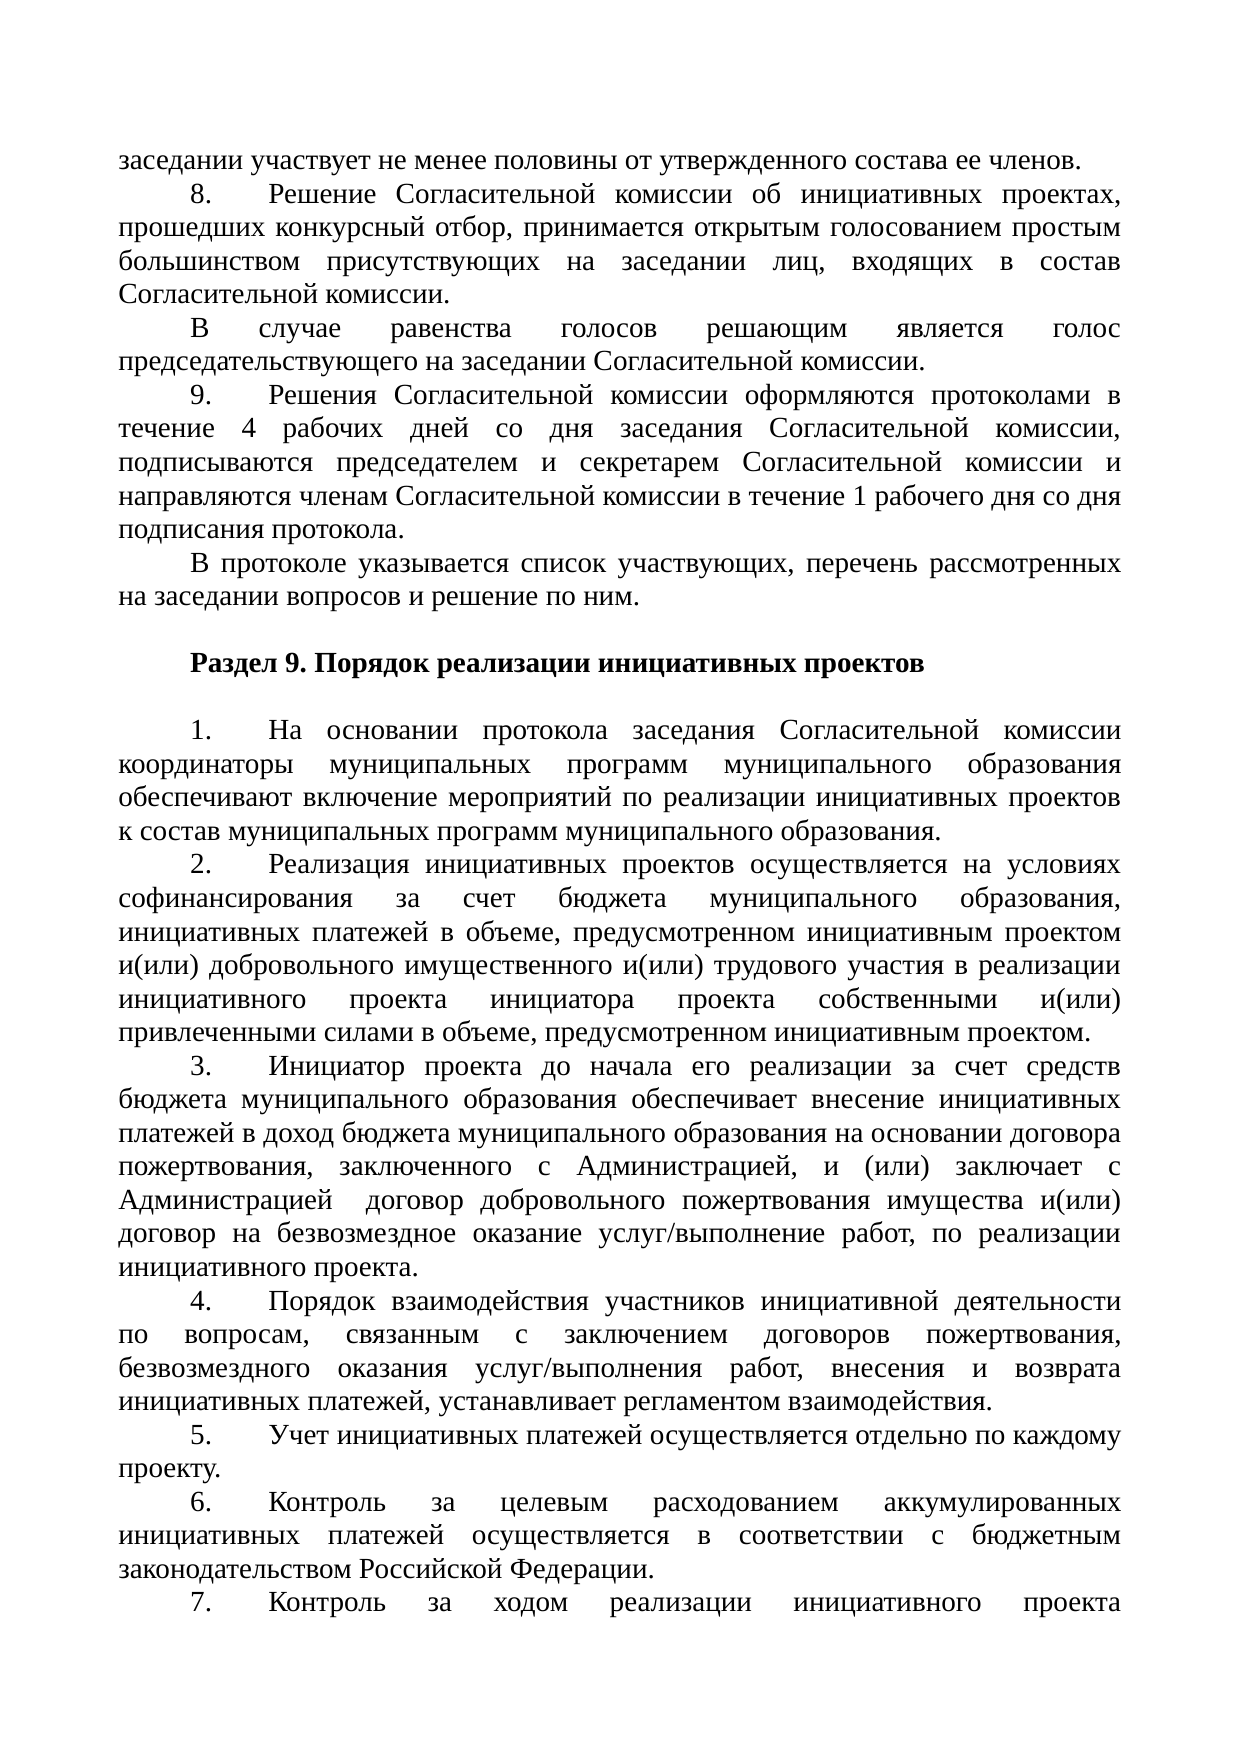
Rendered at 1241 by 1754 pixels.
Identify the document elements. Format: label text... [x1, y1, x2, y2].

text В протоколе указывается список участвующих, перечень рассмотренных на заседании вопросов и решение по ним. [118, 545, 1122, 612]
list Контроль за целевым расходованием аккумулированных инициативных платежей осуществляется в соответствии с бюджетным законодательством Российской Федерации. [118, 1484, 1122, 1584]
list заседании участвует не менее половины от утвержденного состава ее членов. [118, 142, 1122, 176]
list Контроль за ходом реализации инициативного проекта [118, 1584, 1122, 1618]
list Учет инициативных платежей осуществляется отдельно по каждому проекту. [118, 1417, 1122, 1484]
list Инициатор проекта до начала его реализации за счет средств бюджета муниципального образования обеспечивает внесение инициативных платежей в доход бюджета муниципального образования на основании договора пожертвования, заключенного с Администрацией, и (или) заключает с Администрацией договор добровольного пожертвования имущества и(или) договор на безвозмездное оказание услуг/выполнение работ, по реализации инициативного проекта. [118, 1048, 1122, 1283]
list Решения Согласительной комиссии оформляются протоколами в течение 4 рабочих дней со дня заседания Согласительной комиссии, подписываются председателем и секретарем Согласительной комиссии и направляются членам Согласительной комиссии в течение 1 рабочего дня со дня подписания протокола. [118, 377, 1122, 545]
list Реализация инициативных проектов осуществляется на условиях софинансирования за счет бюджета муниципального образования, инициативных платежей в объеме, предусмотренном инициативным проектом и(или) добровольного имущественного и(или) трудового участия в реализации инициативного проекта инициатора проекта собственными и(или) привлеченными силами в объеме, предусмотренном инициативным проектом. [118, 847, 1122, 1048]
list На основании протокола заседания Согласительной комиссии координаторы муниципальных программ муниципального образования обеспечивают включение мероприятий по реализации инициативных проектов к состав муниципальных программ муниципального образования. [118, 712, 1122, 847]
list Порядок взаимодействия участников инициативной деятельности по вопросам, связанным с заключением договоров пожертвования, безвозмездного оказания услуг/выполнения работ, внесения и возврата инициативных платежей, устанавливает регламентом взаимодействия. [118, 1283, 1122, 1417]
list Решение Согласительной комиссии об инициативных проектах, прошедших конкурсный отбор, принимается открытым голосованием простым большинством присутствующих на заседании лиц, входящих в состав Согласительной комиссии. [118, 176, 1122, 310]
text Раздел 9. Порядок реализации инициативных проектов [118, 645, 1122, 679]
text В случае равенства голосов решающим является голос председательствующего на заседании Согласительной комиссии. [118, 310, 1122, 377]
